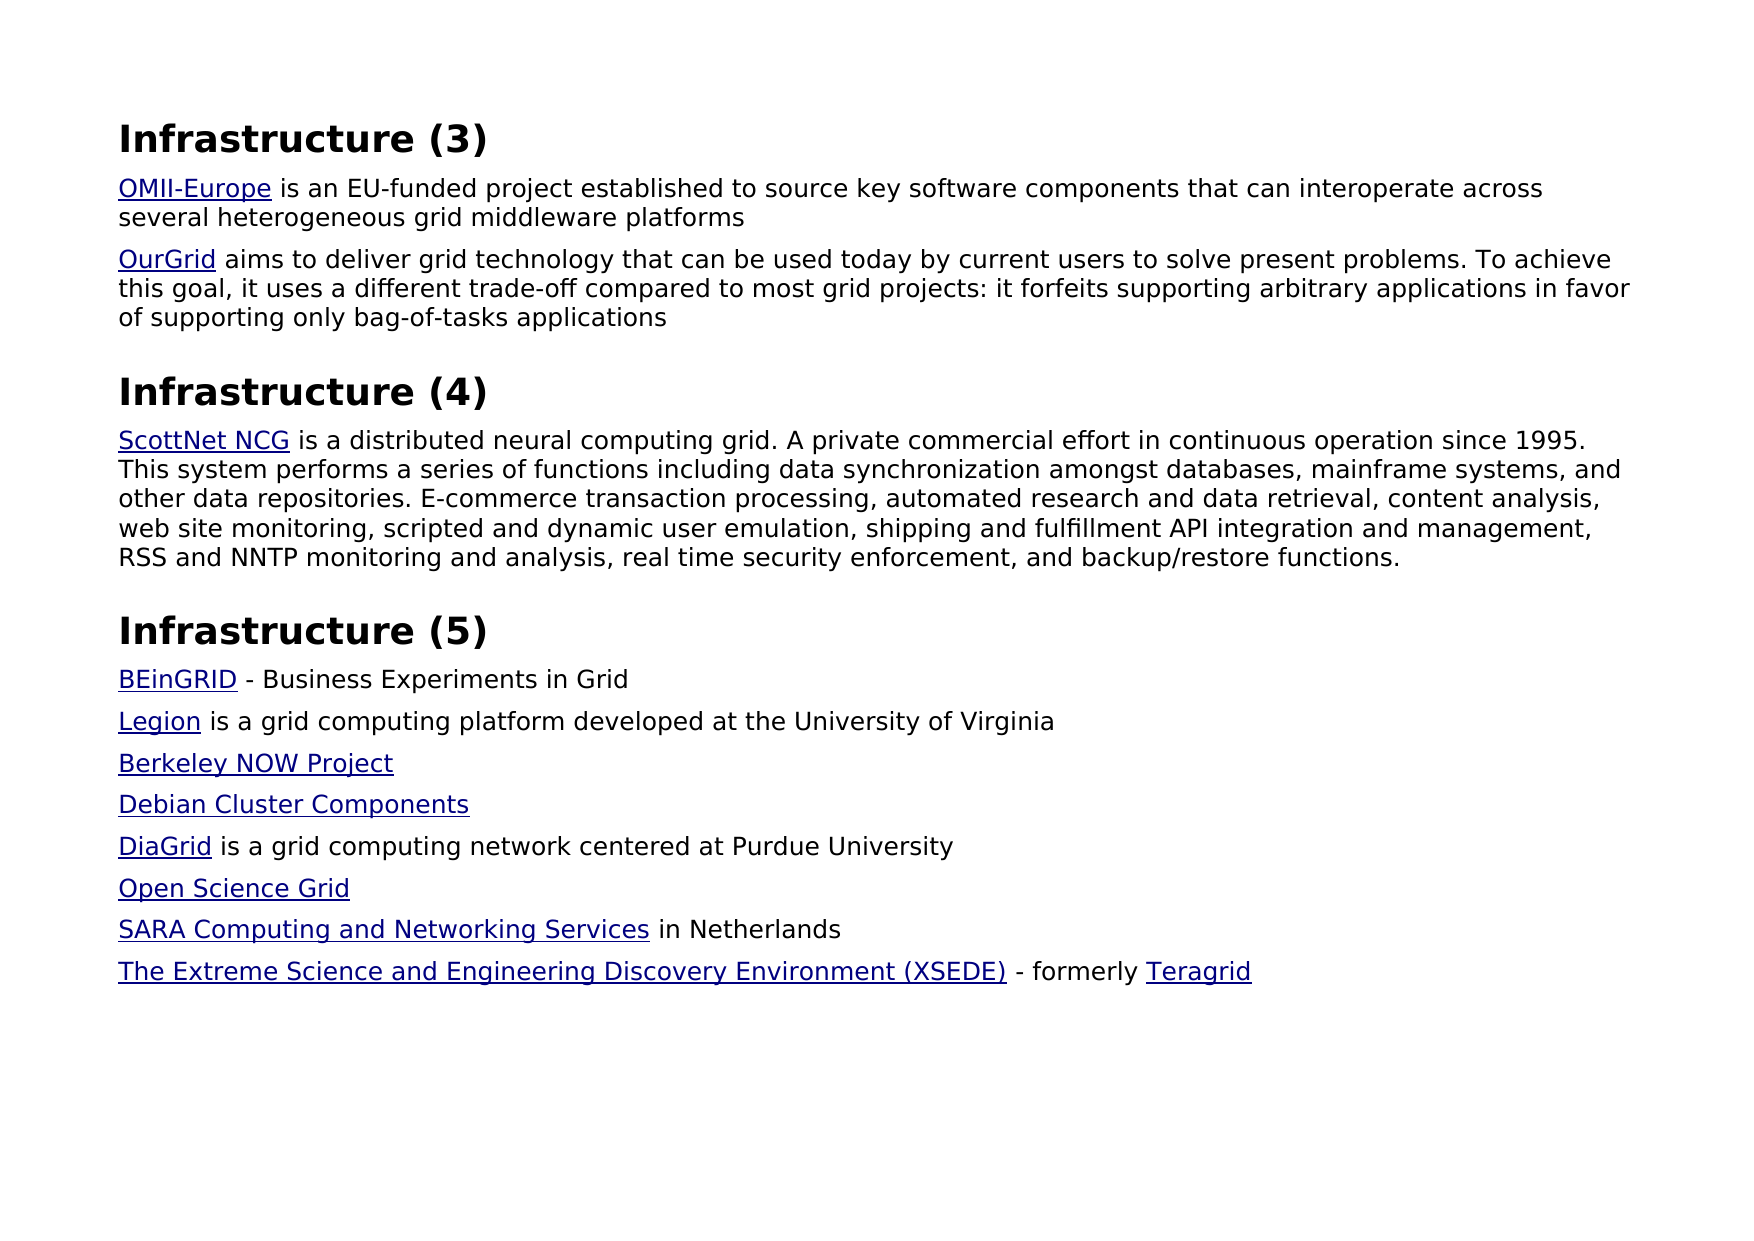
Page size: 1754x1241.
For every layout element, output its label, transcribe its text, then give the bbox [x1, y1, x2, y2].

text Berkeley NOW Project [118, 749, 1636, 778]
text SARA Computing and Networking Services in Netherlands [118, 916, 1636, 945]
text OurGrid aims to deliver grid technology that can be used today by current users to solve present problems. To achieve this goal, it uses a different trade-off compared to most grid projects: it forfeits supporting arbitrary applications in favor of supporting only bag-of-tasks applications [118, 245, 1636, 333]
text The Extreme Science and Engineering Discovery Environment (XSEDE) - formerly Teragrid [118, 957, 1636, 987]
text OMII-Europe is an EU-funded project established to source key software components that can interoperate across several heterogeneous grid middleware platforms [118, 174, 1636, 233]
text Debian Cluster Components [118, 791, 1636, 820]
subtitle Infrastructure (5) [118, 609, 1636, 653]
text Open Science Grid [118, 874, 1636, 903]
subtitle Infrastructure (4) [118, 370, 1636, 414]
text Legion is a grid computing platform developed at the University of Virginia [118, 707, 1636, 737]
text ScottNet NCG is a distributed neural computing grid. A private commercial effort in continuous operation since 1995. This system performs a series of functions including data synchronization amongst databases, mainframe systems, and other data repositories. E-commerce transaction processing, automated research and data retrieval, content analysis, web site monitoring, scripted and dynamic user emulation, shipping and fulfillment API integration and management, RSS and NNTP monitoring and analysis, real time security enforcement, and backup/restore functions. [118, 426, 1636, 572]
subtitle Infrastructure (3) [118, 118, 1636, 162]
text DiaGrid is a grid computing network centered at Purdue University [118, 832, 1636, 862]
text BEinGRID - Business Experiments in Grid [118, 666, 1636, 695]
